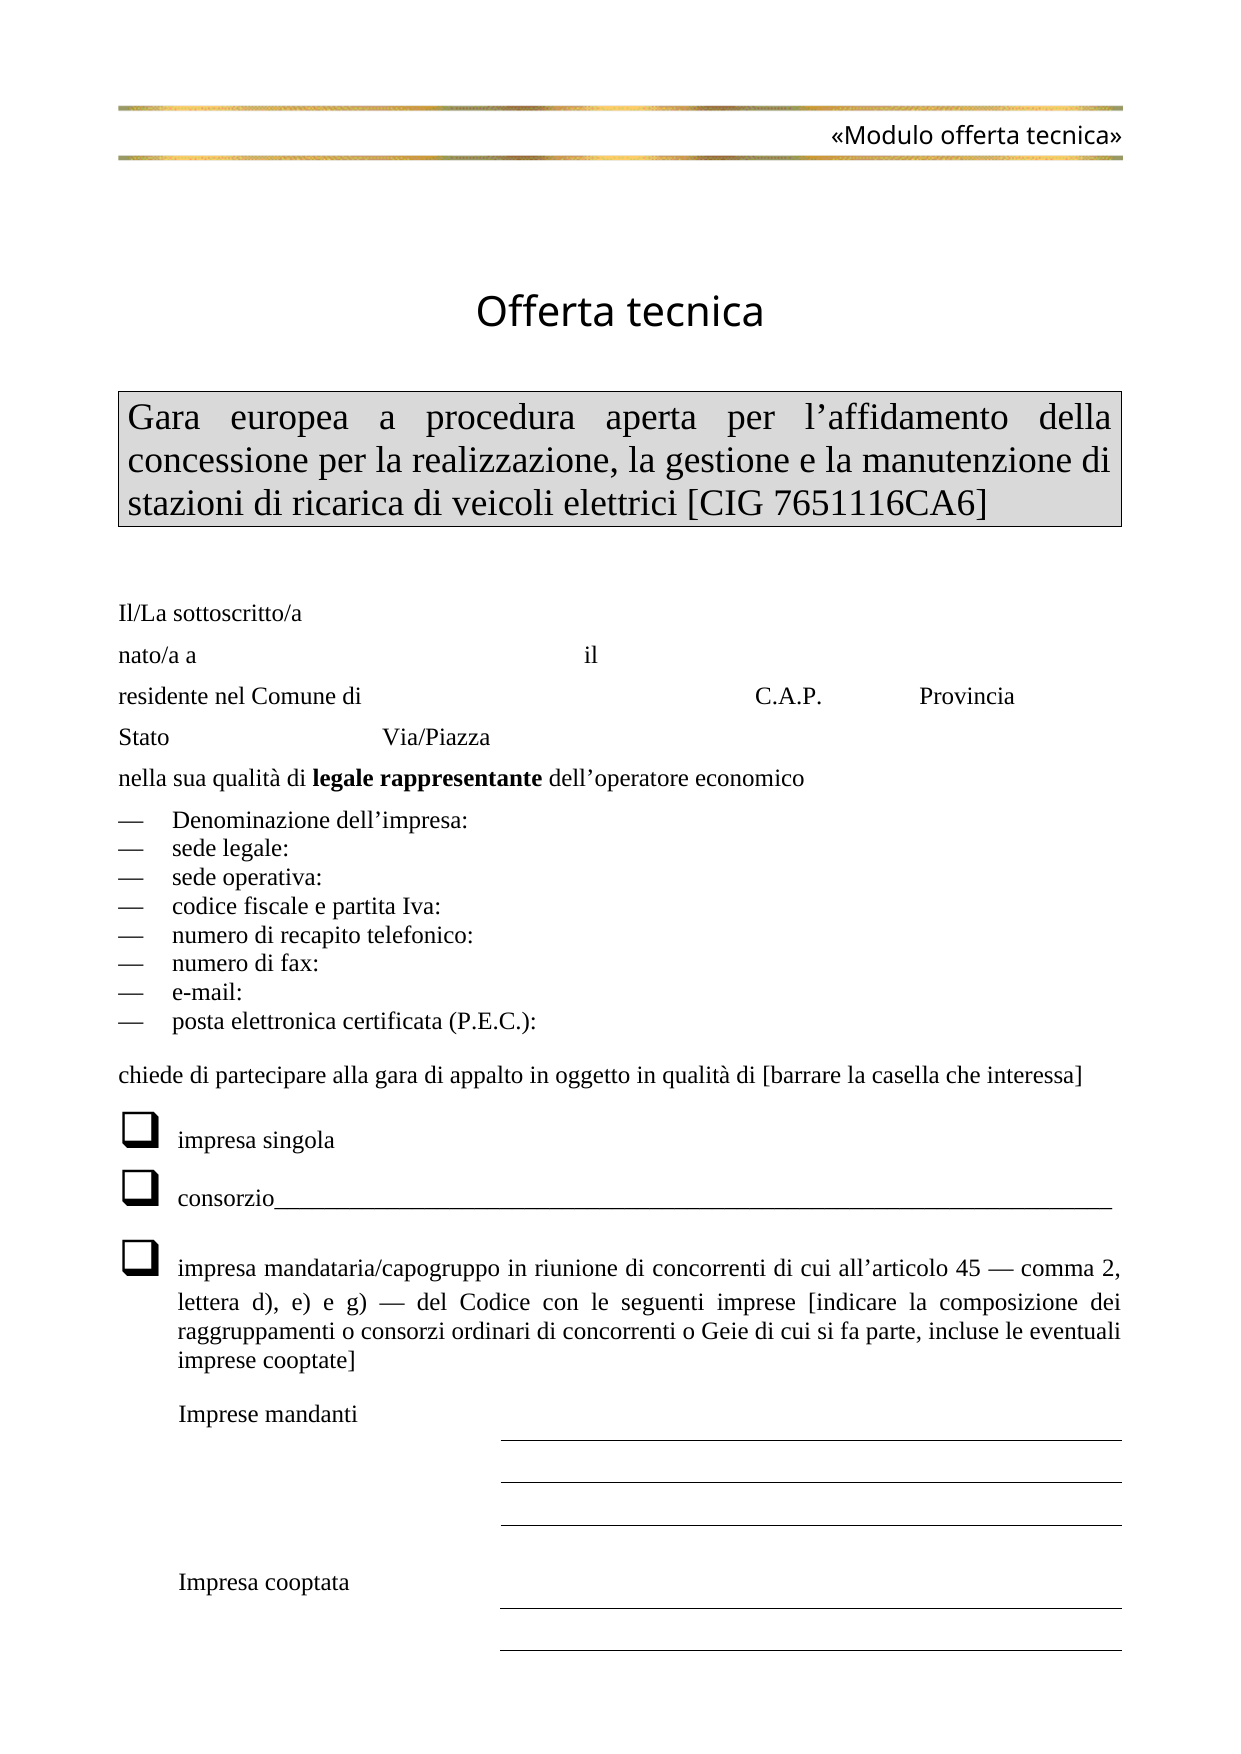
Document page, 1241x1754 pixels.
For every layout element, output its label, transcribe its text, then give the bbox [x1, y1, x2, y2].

list impresa mandataria/capogruppo in riunione di concorrenti di cui all’articolo 45 — comma 2, lettera d), e) e g) — del Codice con le seguenti imprese [indicare la composizione dei raggruppamenti o consorzi ordinari di concorrenti o Geie di cui si fa parte, incluse le eventuali imprese cooptate] [118, 1242, 1122, 1374]
text «Modulo offerta tecnica» [118, 112, 1122, 151]
list numero di fax: [118, 948, 1122, 977]
text nella sua qualità di legale rappresentante dell’operatore economico [118, 763, 1122, 792]
text nato/a a il [118, 640, 1122, 668]
table_cell [167, 1608, 500, 1650]
text Gara europea a procedura aperta per l’affidamento della concessione per la realizzazione, la gestione e la manutenzione di stazioni di ricarica di veicoli elettrici [CIG 7651116CA6] [119, 392, 1121, 526]
text Stato Via/Piazza [118, 722, 1122, 751]
list Denominazione dell’impresa: [118, 805, 1122, 833]
list consorzio___________________________________________________________________ [118, 1171, 1122, 1217]
table_cell [501, 1483, 1122, 1524]
table_cell [167, 1482, 501, 1524]
text [118, 75, 1122, 105]
text chiede di partecipare alla gara di appalto in oggetto in qualità di [barrare la casella che interessa] [118, 1060, 1122, 1088]
table_cell [167, 1440, 501, 1482]
list numero di recapito telefonico: [118, 920, 1122, 948]
table_header [500, 1567, 1122, 1608]
text Offerta tecnica [118, 281, 1122, 338]
table_cell [501, 1441, 1122, 1482]
table_header Impresa cooptata [167, 1567, 500, 1608]
list sede legale: [118, 833, 1122, 862]
list codice fiscale e partita Iva: [118, 891, 1122, 920]
table_header [501, 1399, 1122, 1440]
list sede operativa: [118, 862, 1122, 891]
list impresa singola [118, 1113, 1122, 1159]
table_cell [500, 1609, 1122, 1650]
table_header Imprese mandanti [167, 1399, 501, 1440]
list posta elettronica certificata (P.E.C.): [118, 1006, 1122, 1035]
list e-mail: [118, 977, 1122, 1006]
text residente nel Comune di C.A.P. Provincia [118, 681, 1122, 710]
text Il/La sottoscritto/a [118, 598, 1122, 627]
